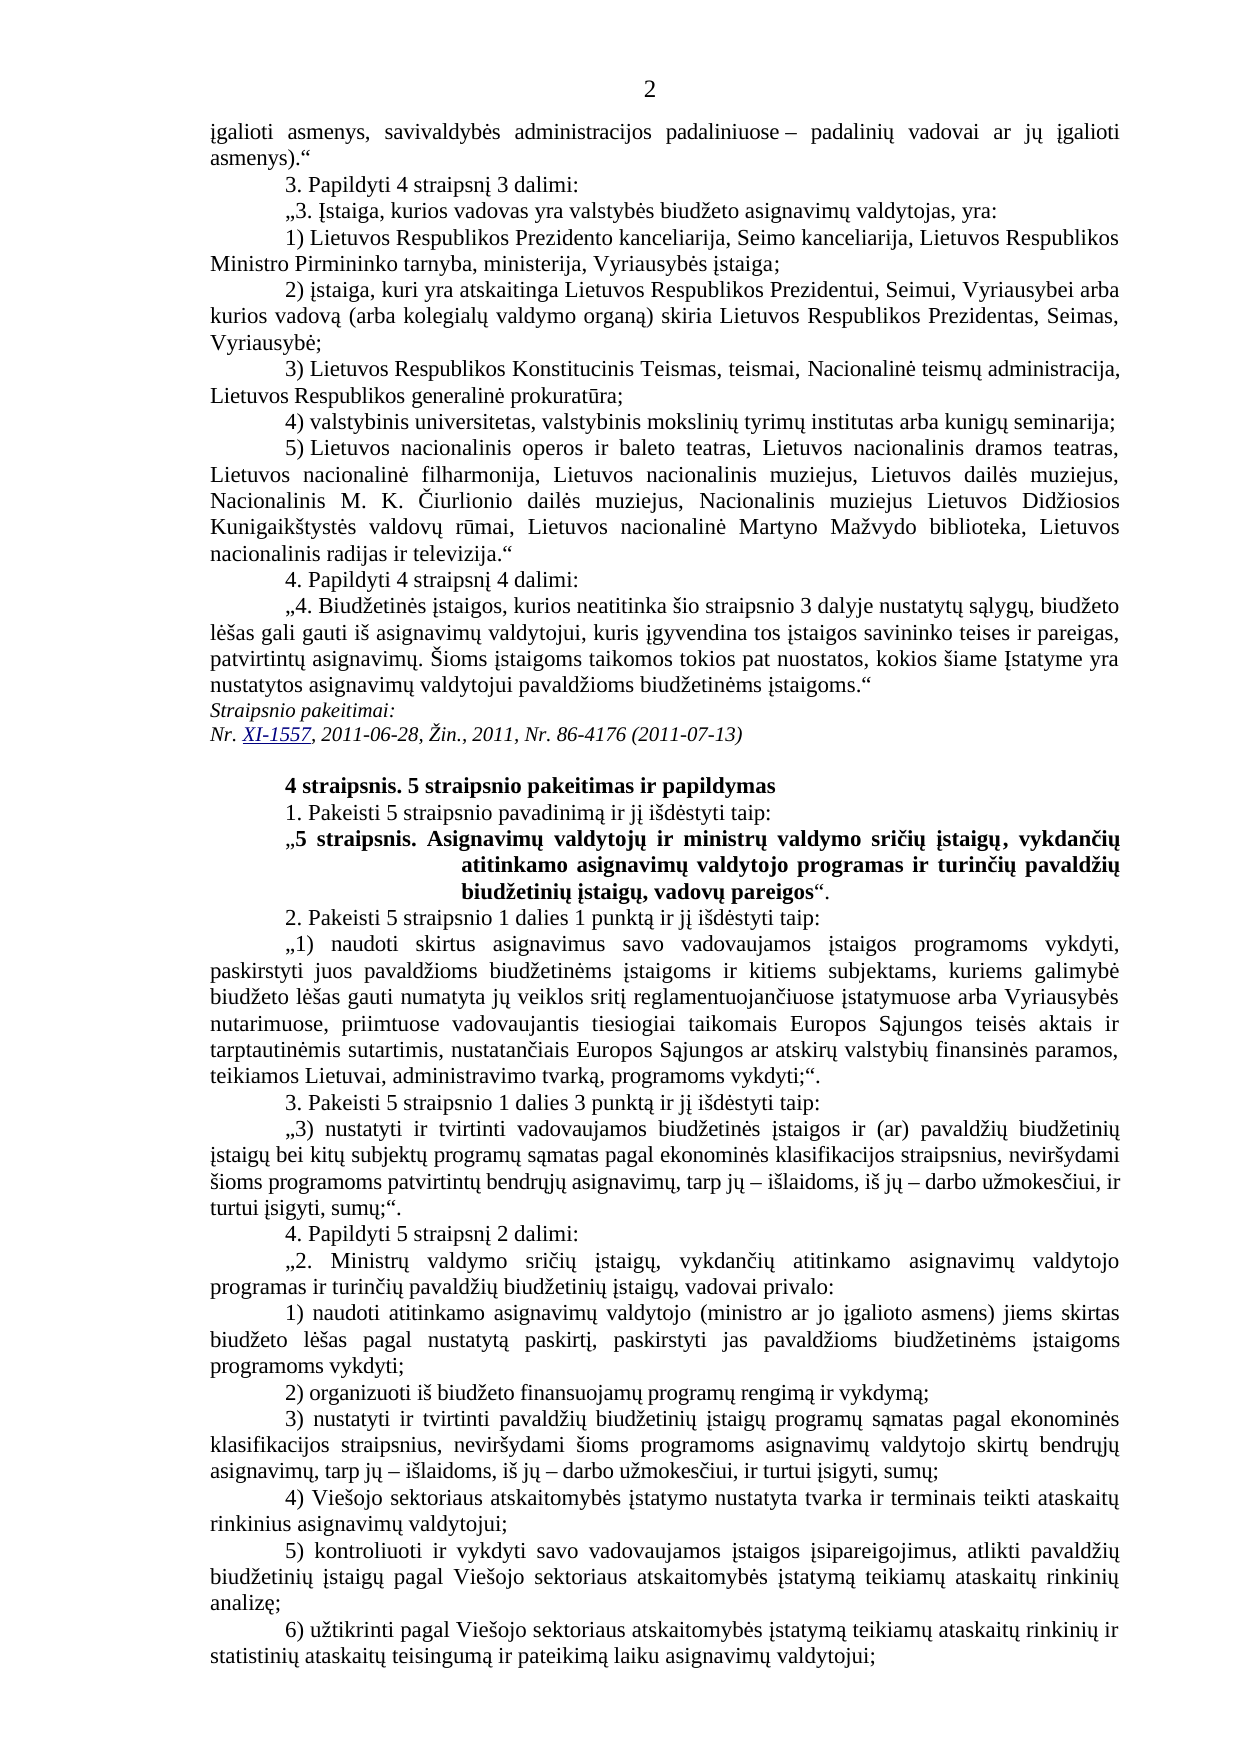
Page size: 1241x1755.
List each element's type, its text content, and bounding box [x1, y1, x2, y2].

text „1) naudoti skirtus asignavimus savo vadovaujamos įstaigos programoms vykdyti, paskirstyti juos pavaldžioms biudžetinėms įstaigoms ir kitiems subjektams, kuriems galimybė biudžeto lėšas gauti numatyta jų veiklos sritį reglamentuojančiuose įstatymuose arba Vyriausybės nutarimuose, priimtuose vadovaujantis tiesiogiai taikomais Europos Sąjungos teisės aktais ir tarptautinėmis sutartimis, nustatančiais Europos Sąjungos ar atskirų valstybių finansinės paramos, teikiamos Lietuvai, administravimo tvarką, programoms vykdyti;“. [210, 931, 1120, 1089]
text 3) Lietuvos Respublikos Konstitucinis Teismas, teismai, Nacionalinė teismų administracija, Lietuvos Respublikos generalinė prokuratūra; [210, 355, 1120, 408]
text 3. Pakeisti 5 straipsnio 1 dalies 3 punktą ir jį išdėstyti taip: [210, 1089, 1120, 1115]
text 3) nustatyti ir tvirtinti pavaldžių biudžetinių įstaigų programų sąmatas pagal ekonominės klasifikacijos straipsnius, neviršydami šioms programoms asignavimų valdytojo skirtų bendrųjų asignavimų, tarp jų – išlaidoms, iš jų – darbo užmokesčiui, ir turtui įsigyti, sumų; [210, 1405, 1120, 1484]
text „3) nustatyti ir tvirtinti vadovaujamos biudžetinės įstaigos ir (ar) pavaldžių biudžetinių įstaigų bei kitų subjektų programų sąmatas pagal ekonominės klasifikacijos straipsnius, neviršydami šioms programoms patvirtintų bendrųjų asignavimų, tarp jų – išlaidoms, iš jų – darbo užmokesčiui, ir turtui įsigyti, sumų;“. [210, 1115, 1120, 1220]
text 2) įstaiga, kuri yra atskaitinga Lietuvos Respublikos Prezidentui, Seimui, Vyriausybei arba kurios vadovą (arba kolegialų valdymo organą) skiria Lietuvos Respublikos Prezidentas, Seimas, Vyriausybė; [210, 276, 1120, 355]
text „2. Ministrų valdymo sričių įstaigų, vykdančių atitinkamo asignavimų valdytojo programas ir turinčių pavaldžių biudžetinių įstaigų, vadovai privalo: [210, 1247, 1120, 1299]
text 5) kontroliuoti ir vykdyti savo vadovaujamos įstaigos įsipareigojimus, atlikti pavaldžių biudžetinių įstaigų pagal Viešojo sektoriaus atskaitomybės įstatymą teikiamų ataskaitų rinkinių analizę; [210, 1537, 1120, 1616]
text Straipsnio pakeitimai: [210, 698, 1120, 722]
text 4. Papildyti 5 straipsnį 2 dalimi: [210, 1220, 1120, 1247]
text „3. Įstaiga, kurios vadovas yra valstybės biudžeto asignavimų valdytojas, yra: [210, 197, 1120, 223]
text 2. Pakeisti 5 straipsnio 1 dalies 1 punktą ir jį išdėstyti taip: [210, 904, 1120, 931]
text 6) užtikrinti pagal Viešojo sektoriaus atskaitomybės įstatymą teikiamų ataskaitų rinkinių ir statistinių ataskaitų teisingumą ir pateikimą laiku asignavimų valdytojui; [210, 1616, 1120, 1668]
text įgalioti asmenys, savivaldybės administracijos padaliniuose – padalinių vadovai ar jų įgalioti asmenys).“ [210, 118, 1120, 171]
text Nr. XI-1557, 2011-06-28, Žin., 2011, Nr. 86-4176 (2011-07-13) [210, 722, 1120, 746]
text „5 straipsnis. Asignavimų valdytojų ir ministrų valdymo sričių įstaigų, vykdančių atitinkamo asignavimų valdytojo programas ir turinčių pavaldžių biudžetinių įstaigų, vadovų pareigos“. [285, 825, 1120, 904]
text 2) organizuoti iš biudžeto finansuojamų programų rengimą ir vykdymą; [210, 1378, 1120, 1405]
text 1) Lietuvos Respublikos Prezidento kanceliarija, Seimo kanceliarija, Lietuvos Respublikos Ministro Pirmininko tarnyba, ministerija, Vyriausybės įstaiga; [210, 223, 1120, 276]
text 3. Papildyti 4 straipsnį 3 dalimi: [210, 171, 1120, 197]
text 4) Viešojo sektoriaus atskaitomybės įstatymo nustatyta tvarka ir terminais teikti ataskaitų rinkinius asignavimų valdytojui; [210, 1484, 1120, 1537]
text 1. Pakeisti 5 straipsnio pavadinimą ir jį išdėstyti taip: [210, 799, 1120, 825]
text 1) naudoti atitinkamo asignavimų valdytojo (ministro ar jo įgalioto asmens) jiems skirtas biudžeto lėšas pagal nustatytą paskirtį, paskirstyti jas pavaldžioms biudžetinėms įstaigoms programoms vykdyti; [210, 1299, 1120, 1378]
text „4. Biudžetinės įstaigos, kurios neatitinka šio straipsnio 3 dalyje nustatytų sąlygų, biudžeto lėšas gali gauti iš asignavimų valdytojui, kuris įgyvendina tos įstaigos savininko teises ir pareigas, patvirtintų asignavimų. Šioms įstaigoms taikomos tokios pat nuostatos, kokios šiame Įstatyme yra nustatytos asignavimų valdytojui pavaldžioms biudžetinėms įstaigoms.“ [210, 592, 1120, 698]
text 4 straipsnis. 5 straipsnio pakeitimas ir papildymas [210, 772, 1120, 799]
text 4. Papildyti 4 straipsnį 4 dalimi: [210, 566, 1120, 592]
text 4) valstybinis universitetas, valstybinis mokslinių tyrimų institutas arba kunigų seminarija; [210, 408, 1120, 434]
text 5) Lietuvos nacionalinis operos ir baleto teatras, Lietuvos nacionalinis dramos teatras, Lietuvos nacionalinė filharmonija, Lietuvos nacionalinis muziejus, Lietuvos dailės muziejus, Nacionalinis M. K. Čiurlionio dailės muziejus, Nacionalinis muziejus Lietuvos Didžiosios Kunigaikštystės valdovų rūmai, Lietuvos nacionalinė Martyno Mažvydo biblioteka, Lietuvos nacionalinis radijas ir televizija.“ [210, 434, 1120, 566]
